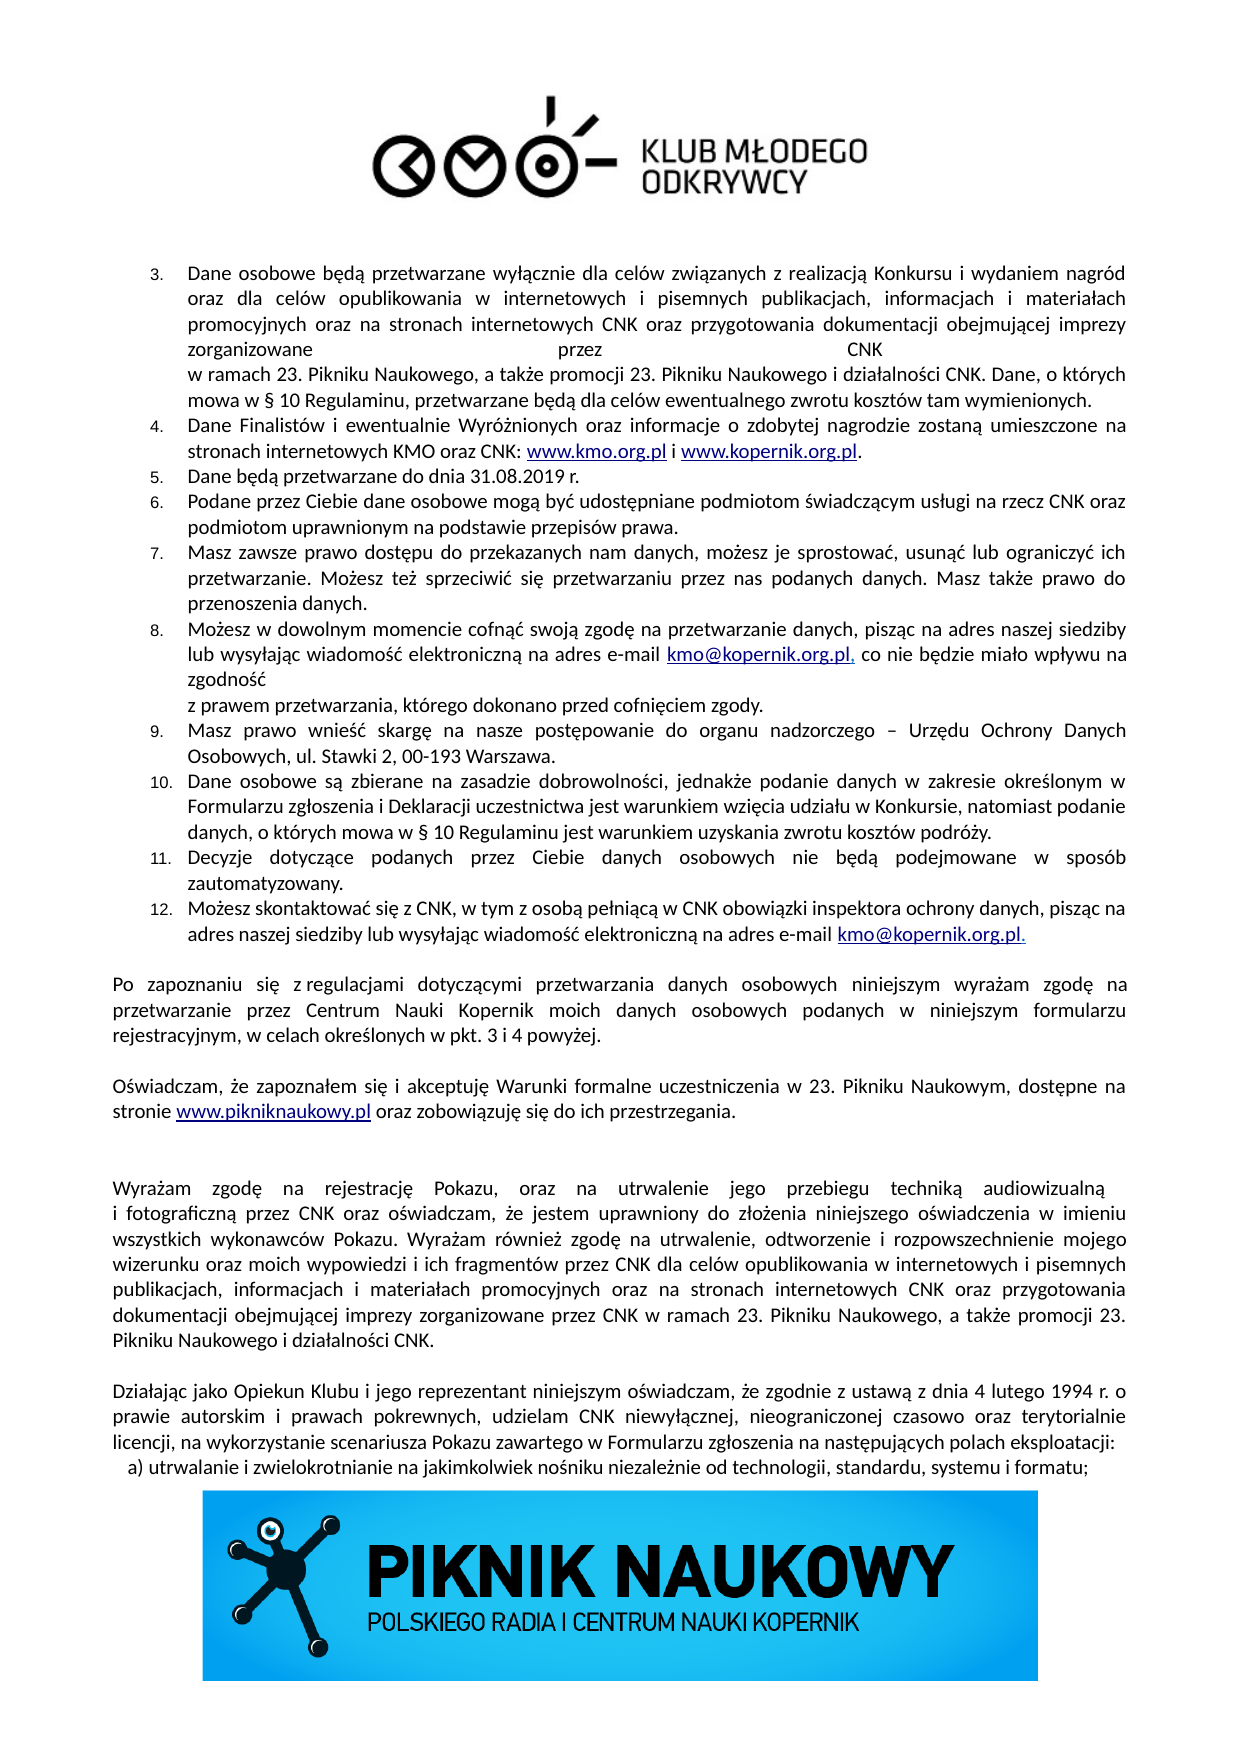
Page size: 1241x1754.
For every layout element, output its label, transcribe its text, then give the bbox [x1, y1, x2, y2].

text a) utrwalanie i zwielokrotnianie na jakimkolwiek nośniku niezależnie od technologii, standardu, systemu i formatu; [127, 1454, 1128, 1480]
list Możesz w dowolnym momencie cofnąć swoją zgodę na przetwarzanie danych, pisząc na adres naszej siedziby lub wysyłając wiadomość elektroniczną na adres e-mail kmo@kopernik.org.pl, co nie będzie miało wpływu na zgodność z prawem przetwarzania, którego dokonano przed cofnięciem zgody. [150, 616, 1128, 717]
list Dane osobowe są zbierane na zasadzie dobrowolności, jednakże podanie danych w zakresie określonym w Formularzu zgłoszenia i Deklaracji uczestnictwa jest warunkiem wzięcia udziału w Konkursie, natomiast podanie danych, o których mowa w § 10 Regulaminu jest warunkiem uzyskania zwrotu kosztów podróży. [150, 768, 1128, 844]
list Decyzje dotyczące podanych przez Ciebie danych osobowych nie będą podejmowane w sposób zautomatyzowany. [150, 844, 1128, 895]
text Po zapoznaniu się z regulacjami dotyczącymi przetwarzania danych osobowych niniejszym wyrażam zgodę na przetwarzanie przez Centrum Nauki Kopernik moich danych osobowych podanych w niniejszym formularzu rejestracyjnym, w celach określonych w pkt. 3 i 4 powyżej. [112, 972, 1128, 1048]
list Masz prawo wnieść skargę na nasze postępowanie do organu nadzorczego – Urzędu Ochrony Danych Osobowych, ul. Stawki 2, 00-193 Warszawa. [150, 717, 1128, 768]
list Podane przez Ciebie dane osobowe mogą być udostępniane podmiotom świadczącym usługi na rzecz CNK oraz podmiotom uprawnionym na podstawie przepisów prawa. [150, 489, 1128, 539]
list Dane osobowe będą przetwarzane wyłącznie dla celów związanych z realizacją Konkursu i wydaniem nagród oraz dla celów opublikowania w internetowych i pisemnych publikacjach, informacjach i materiałach promocyjnych oraz na stronach internetowych CNK oraz przygotowania dokumentacji obejmującej imprezy zorganizowane przez CNK w ramach 23. Pikniku Naukowego, a także promocji 23. Pikniku Naukowego i działalności CNK. Dane, o których mowa w § 10 Regulaminu, przetwarzane będą dla celów ewentualnego zwrotu kosztów tam wymienionych. [150, 260, 1128, 412]
text Oświadczam, że zapoznałem się i akceptuję Warunki formalne uczestniczenia w 23. Pikniku Naukowym, dostępne na stronie www.pikniknaukowy.pl oraz zobowiązuję się do ich przestrzegania. [112, 1073, 1128, 1124]
text Wyrażam zgodę na rejestrację Pokazu, oraz na utrwalenie jego przebiegu techniką audiowizualną i fotograficzną przez CNK oraz oświadczam, że jestem uprawniony do złożenia niniejszego oświadczenia w imieniu wszystkich wykonawców Pokazu. Wyrażam również zgodę na utrwalenie, odtworzenie i rozpowszechnienie mojego wizerunku oraz moich wypowiedzi i ich fragmentów przez CNK dla celów opublikowania w internetowych i pisemnych publikacjach, informacjach i materiałach promocyjnych oraz na stronach internetowych CNK oraz przygotowania dokumentacji obejmującej imprezy zorganizowane przez CNK w ramach 23. Pikniku Naukowego, a także promocji 23. Pikniku Naukowego i działalności CNK. [112, 1175, 1128, 1353]
text Działając jako Opiekun Klubu i jego reprezentant niniejszym oświadczam, że zgodnie z ustawą z dnia 4 lutego 1994 r. o prawie autorskim i prawach pokrewnych, udzielam CNK niewyłącznej, nieograniczonej czasowo oraz terytorialnie licencji, na wykorzystanie scenariusza Pokazu zawartego w Formularzu zgłoszenia na następujących polach eksploatacji: [112, 1378, 1128, 1454]
list Dane będą przetwarzane do dnia 31.08.2019 r. [150, 463, 1128, 489]
list Masz zawsze prawo dostępu do przekazanych nam danych, możesz je sprostować, usunąć lub ograniczyć ich przetwarzanie. Możesz też sprzeciwić się przetwarzaniu przez nas podanych danych. Masz także prawo do przenoszenia danych. [150, 539, 1128, 616]
list Dane Finalistów i ewentualnie Wyróżnionych oraz informacje o zdobytej nagrodzie zostaną umieszczone na stronach internetowych KMO oraz CNK: www.kmo.org.pl i www.kopernik.org.pl. [150, 412, 1128, 463]
list Możesz skontaktować się z CNK, w tym z osobą pełniącą w CNK obowiązki inspektora ochrony danych, pisząc na adres naszej siedziby lub wysyłając wiadomość elektroniczną na adres e-mail kmo@kopernik.org.pl. [150, 895, 1128, 946]
